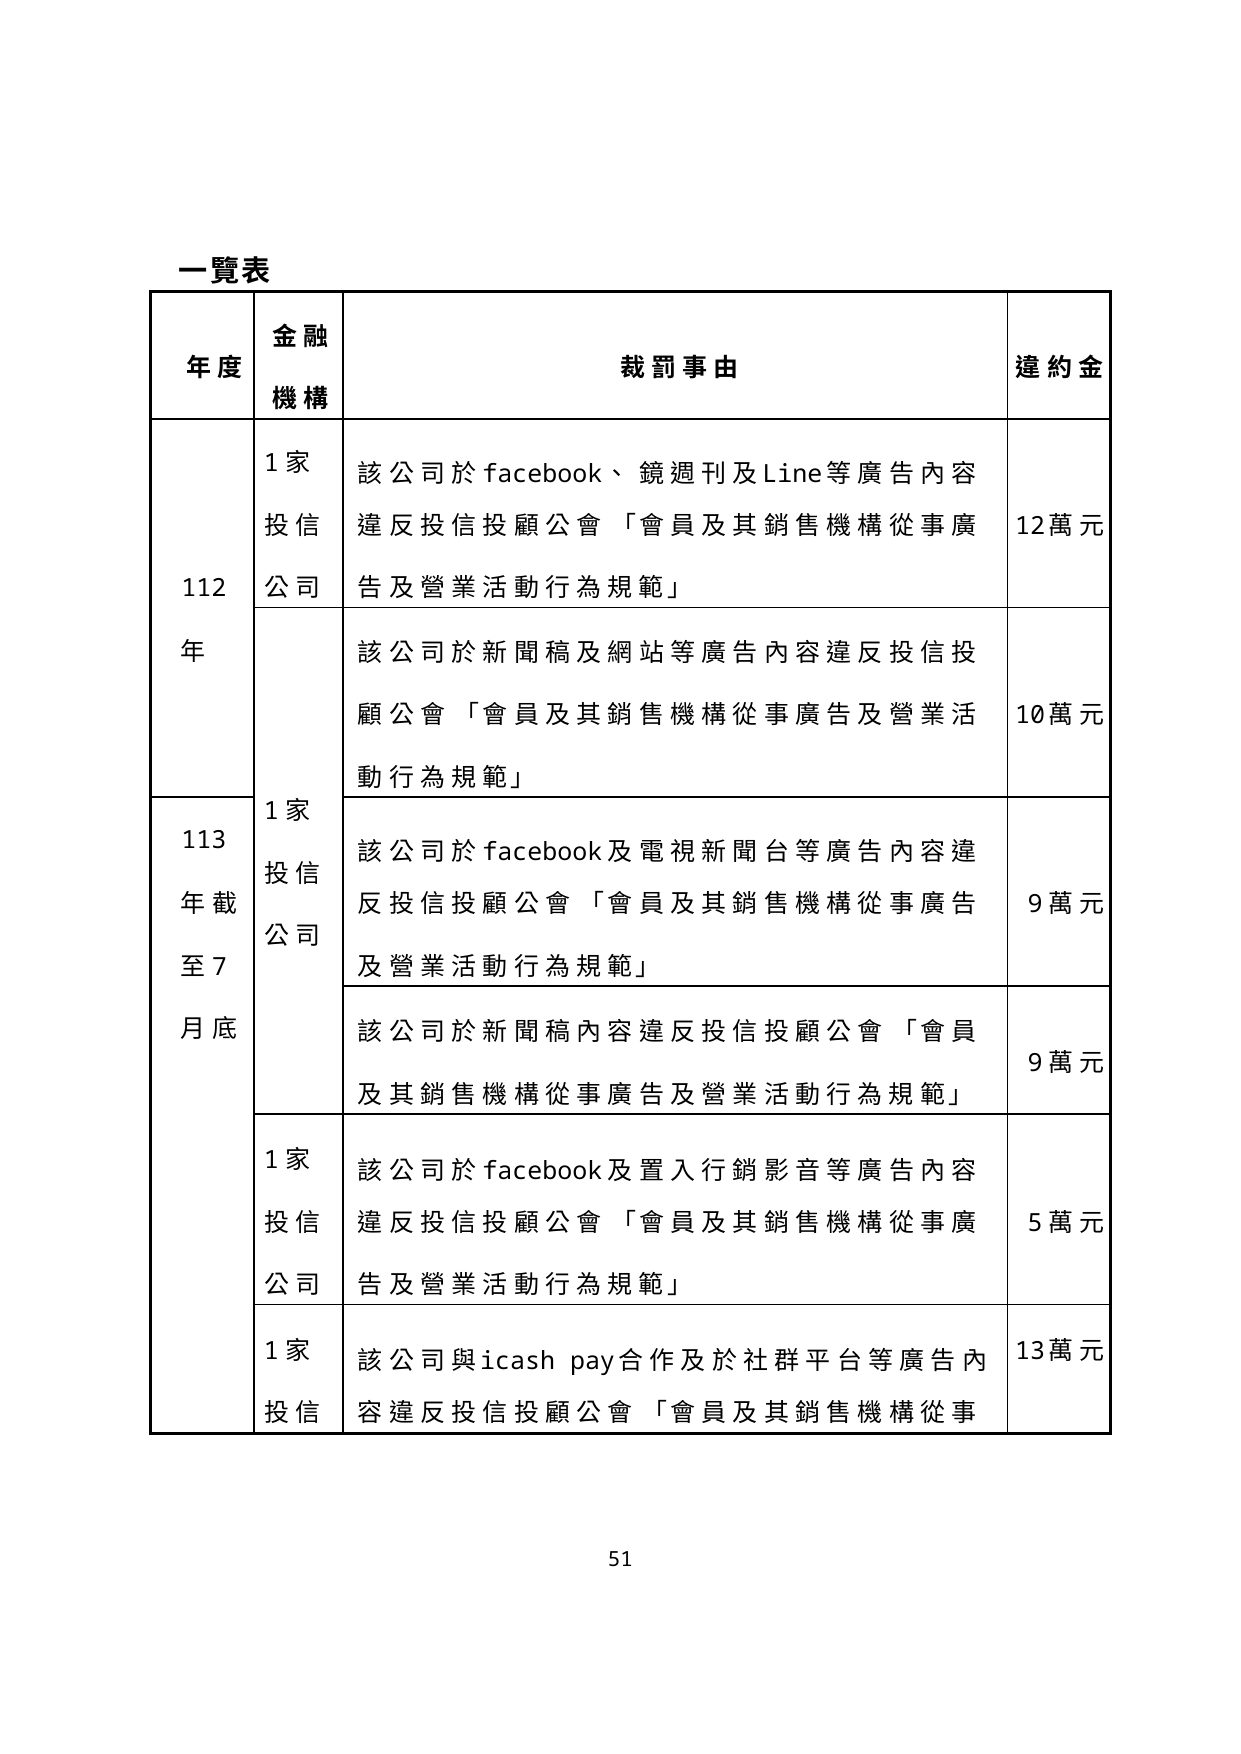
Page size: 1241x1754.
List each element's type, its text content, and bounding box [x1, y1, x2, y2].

table_cell 9萬元 [1008, 987, 1109, 1113]
table_cell 該公司於facebook及電視新聞台等廣告內容違反投信投顧公會「會員及其銷售機構從事廣告及營業活動行為規範」 [344, 798, 1007, 985]
table_cell 9萬元 [1008, 798, 1109, 985]
table_cell 該公司於新聞稿及網站等廣告內容違反投信投顧公會「會員及其銷售機構從事廣告及營業活動行為規範」 [344, 608, 1007, 796]
table_cell 1家投信公司 [255, 420, 342, 607]
table_cell 5萬元 [1008, 1115, 1109, 1304]
table_cell 該公司與icash pay合作及於社群平台等廣告內容違反投信投顧公會「會員及其銷售機構從事 [344, 1305, 1007, 1432]
text 一覽表 [148, 227, 1107, 290]
table_header 金融 機構 [255, 293, 342, 418]
table_cell 1家投信公司 [255, 608, 342, 1113]
table_cell 10萬元 [1008, 608, 1109, 796]
table_header 裁罰事由 [344, 293, 1007, 418]
table_header 違約金 [1008, 293, 1109, 418]
table_cell 112年 [152, 420, 253, 796]
table_cell 113年截至7月底 [152, 798, 253, 1432]
table_cell 該公司於新聞稿內容違反投信投顧公會「會員及其銷售機構從事廣告及營業活動行為規範」 [344, 987, 1007, 1113]
table_cell 12萬元 [1008, 420, 1109, 607]
table_cell 該公司於facebook及置入行銷影音等廣告內容違反投信投顧公會「會員及其銷售機構從事廣告及營業活動行為規範」 [344, 1115, 1007, 1304]
table_cell 13萬元 [1008, 1305, 1109, 1432]
table_cell 該公司於facebook、鏡週刊及Line等廣告內容違反投信投顧公會「會員及其銷售機構從事廣告及營業活動行為規範」 [344, 420, 1007, 607]
table_cell 1家投信 [255, 1305, 342, 1432]
table_header 年度 [152, 293, 253, 418]
table_cell 1家投信公司 [255, 1115, 342, 1304]
